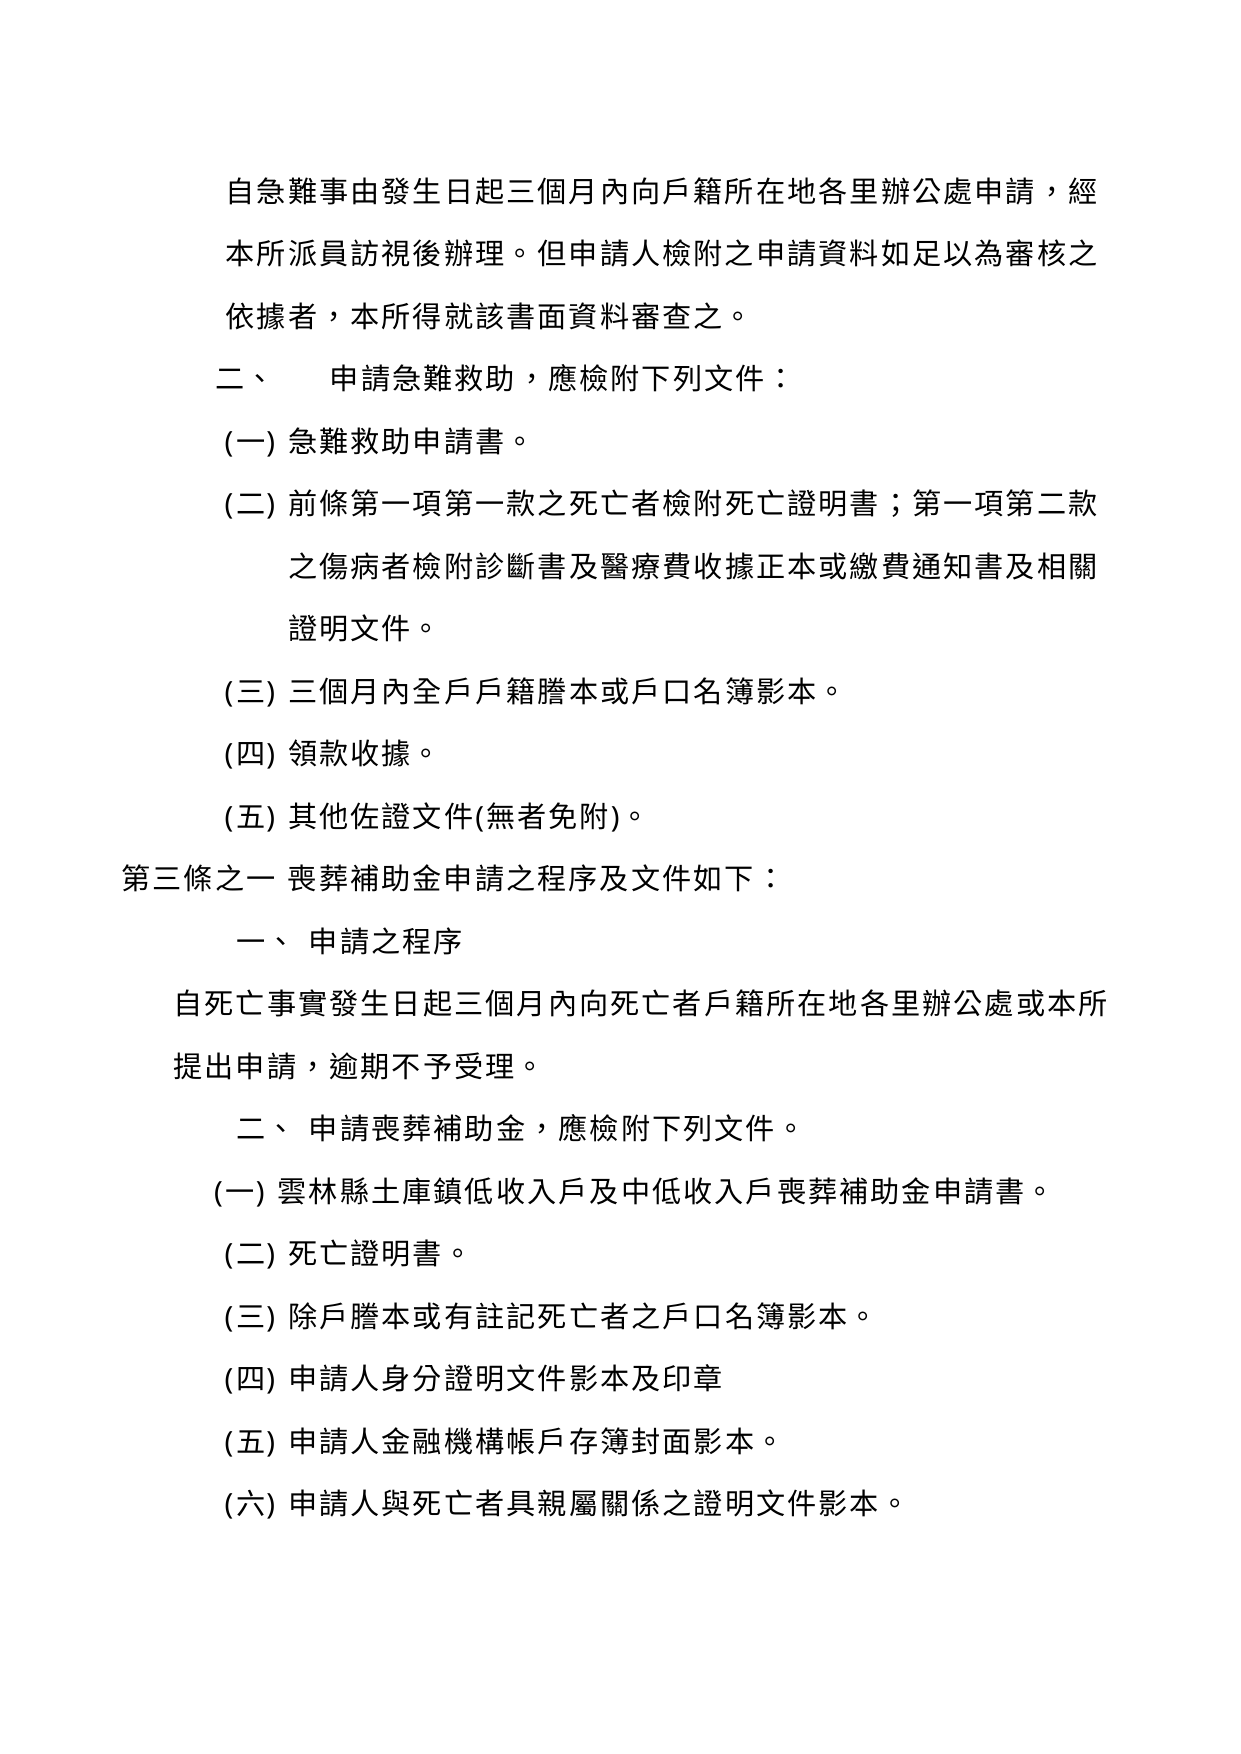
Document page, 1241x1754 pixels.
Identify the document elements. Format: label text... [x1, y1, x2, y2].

list 申請人與死亡者具親屬關係之證明文件影本。 [220, 1471, 1120, 1533]
list 申請喪葬補助金，應檢附下列文件。 [226, 1096, 1120, 1158]
list 除戶謄本或有註記死亡者之戶口名簿影本。 [220, 1283, 1120, 1346]
list 前條第一項第一款之死亡者檢附死亡證明書；第一項第二款之傷病者檢附診斷書及醫療費收據正本或繳費通知書及相關證明文件。 [214, 471, 1120, 658]
list 申請之程序 [226, 908, 1120, 971]
list 領款收據。 [214, 721, 1120, 783]
list 雲林縣土庫鎮低收入戶及中低收入戶喪葬補助金申請書。 [209, 1158, 1120, 1221]
list 其他佐證文件(無者免附)。 [214, 783, 1120, 846]
text 第三條之一 喪葬補助金申請之程序及文件如下： [120, 846, 1120, 908]
list 急難救助申請書。 [214, 408, 1120, 471]
text 自急難事由發生日起三個月內向戶籍所在地各里辦公處申請，經本所派員訪視後辦理。但申請人檢附之申請資料如足以為審核之依據者，本所得就該書面資料審查之。 [214, 158, 1120, 346]
list 死亡證明書。 [220, 1221, 1120, 1283]
list 申請人金融機構帳戶存簿封面影本。 [220, 1408, 1120, 1471]
list 自死亡事實發生日起三個月內向死亡者戶籍所在地各里辦公處或本所提出申請，逾期不予受理。 [170, 971, 1120, 1096]
list 申請急難救助，應檢附下列文件： [209, 346, 1120, 408]
list 三個月內全戶戶籍謄本或戶口名簿影本。 [214, 658, 1120, 721]
list 申請人身分證明文件影本及印章 [220, 1346, 1120, 1408]
